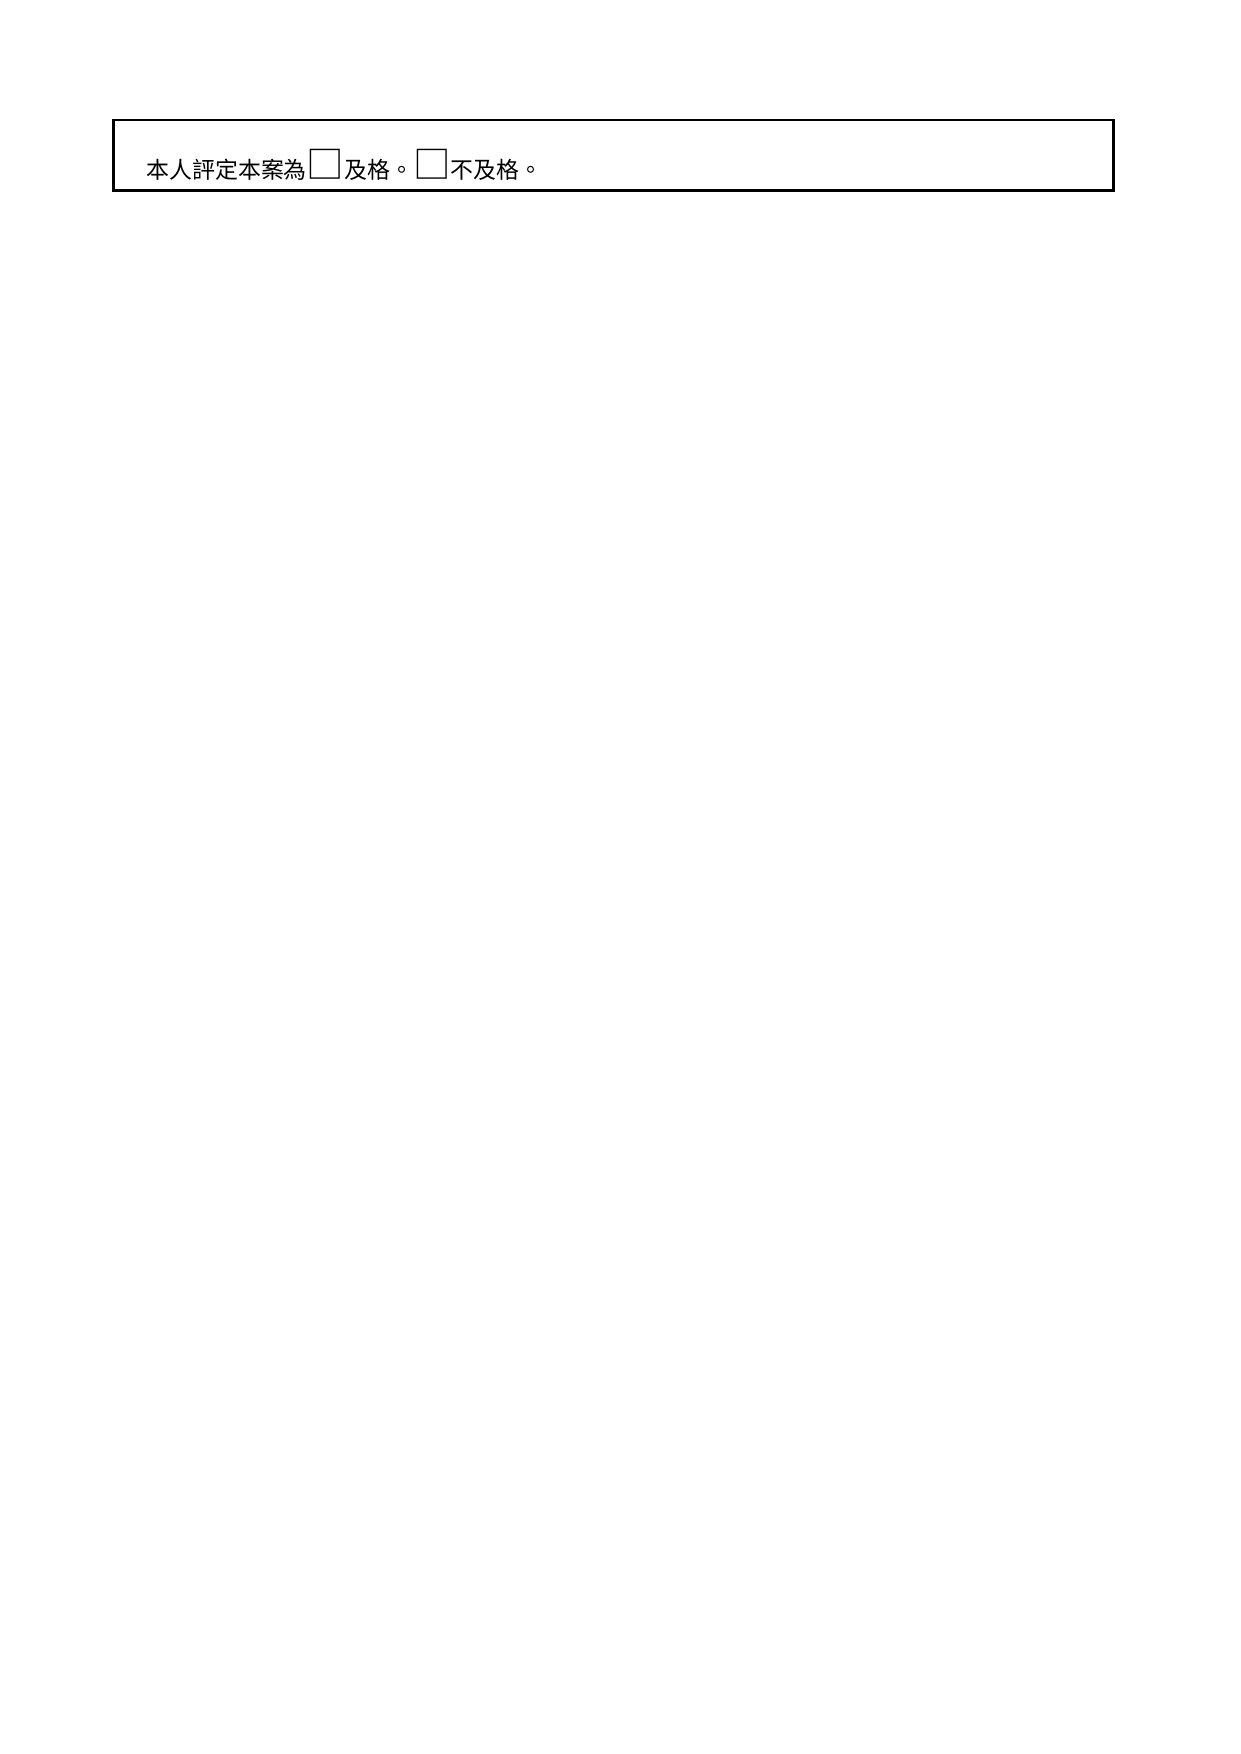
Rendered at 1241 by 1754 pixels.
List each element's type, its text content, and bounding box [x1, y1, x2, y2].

table_cell 本人評定本案為□及格。□不及格。 [115, 121, 1112, 189]
